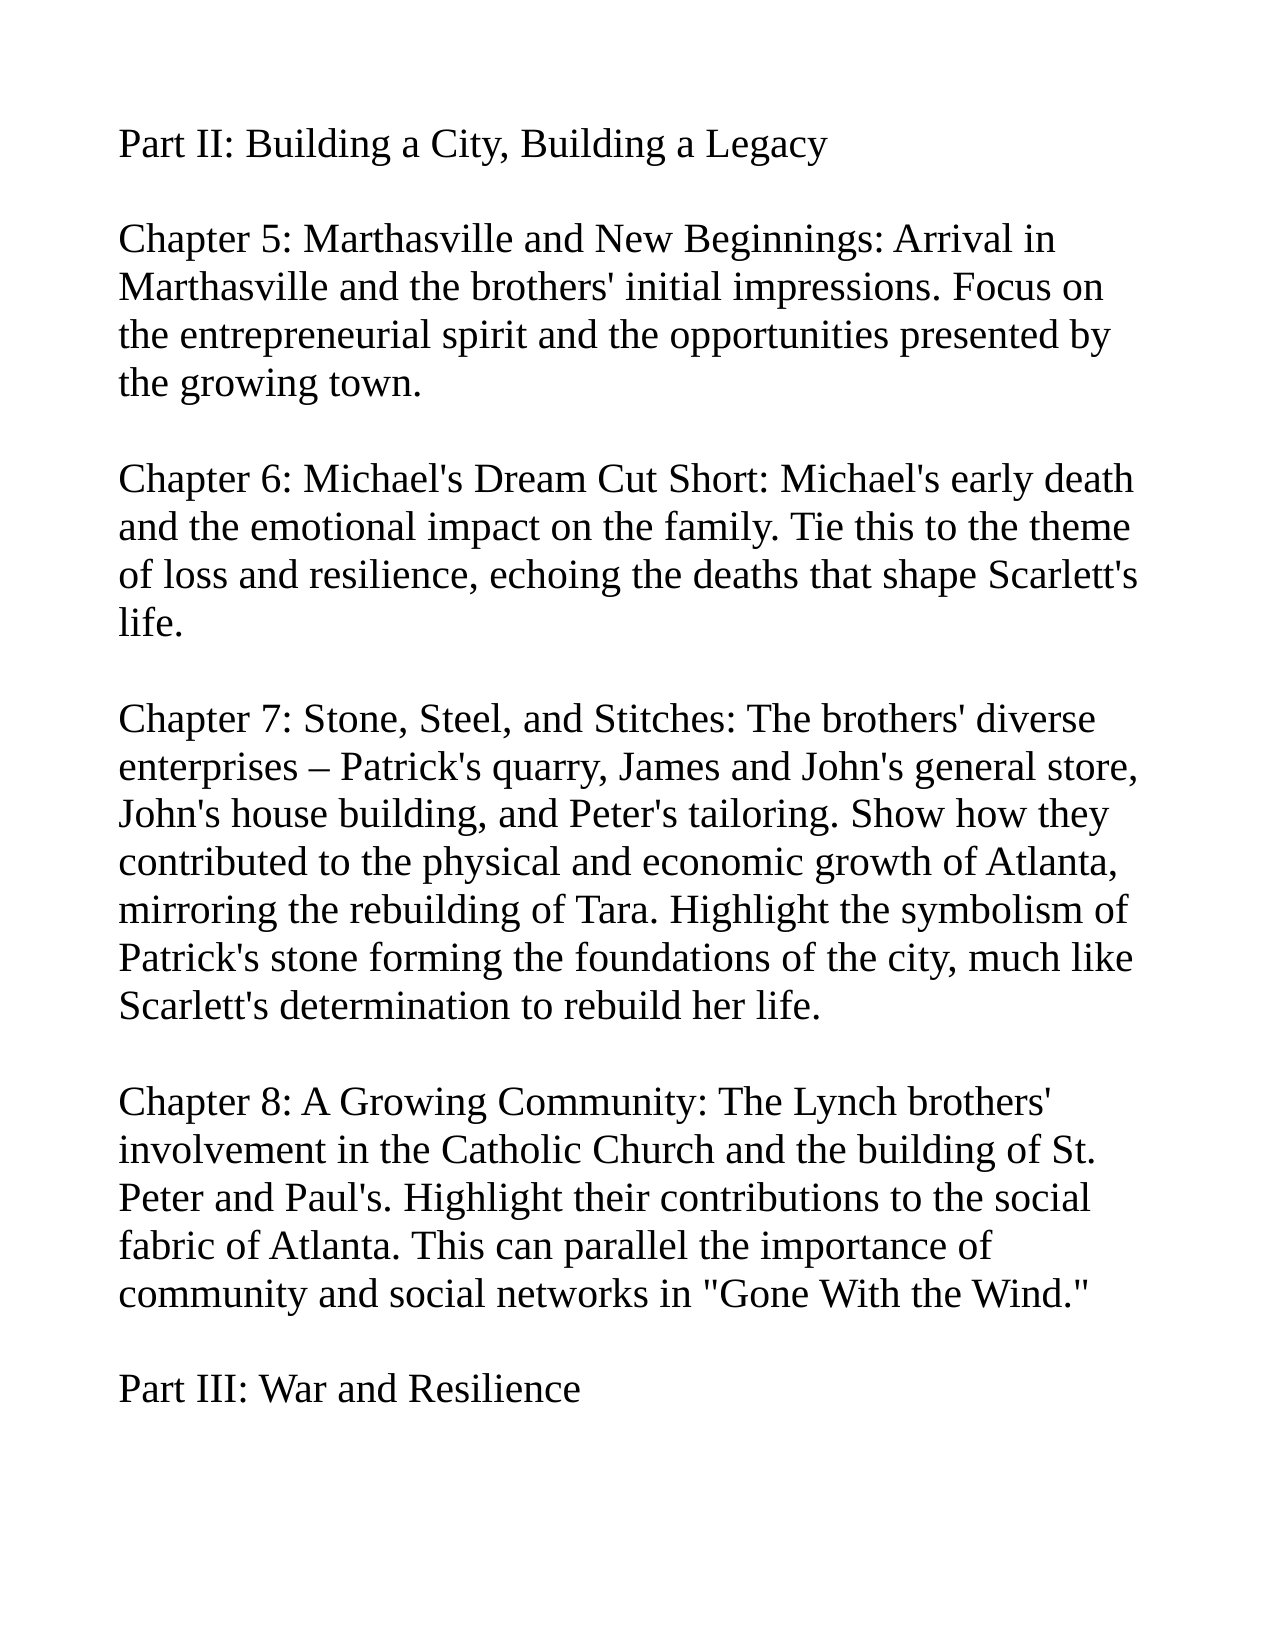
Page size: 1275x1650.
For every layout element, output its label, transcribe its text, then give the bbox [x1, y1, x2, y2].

text Chapter 5: Marthasville and New Beginnings: Arrival in Marthasville and the brothers' initial impressions. Focus on the entrepreneurial spirit and the opportunities presented by the growing town. [118, 214, 1157, 406]
text Chapter 8: A Growing Community: The Lynch brothers' involvement in the Catholic Church and the building of St. Peter and Paul's. Highlight their contributions to the social fabric of Atlanta. This can parallel the importance of community and social networks in "Gone With the Wind." [118, 1076, 1157, 1316]
text Part III: War and Resilience [118, 1364, 1157, 1412]
text Chapter 6: Michael's Dream Cut Short: Michael's early death and the emotional impact on the family. Tie this to the theme of loss and resilience, echoing the deaths that shape Scarlett's life. [118, 453, 1157, 645]
text Part II: Building a City, Building a Legacy [118, 118, 1157, 166]
text Chapter 7: Stone, Steel, and Stitches: The brothers' diverse enterprises – Patrick's quarry, James and John's general store, John's house building, and Peter's tailoring. Show how they contributed to the physical and economic growth of Atlanta, mirroring the rebuilding of Tara. Highlight the symbolism of Patrick's stone forming the foundations of the city, much like Scarlett's determination to rebuild her life. [118, 693, 1157, 1028]
